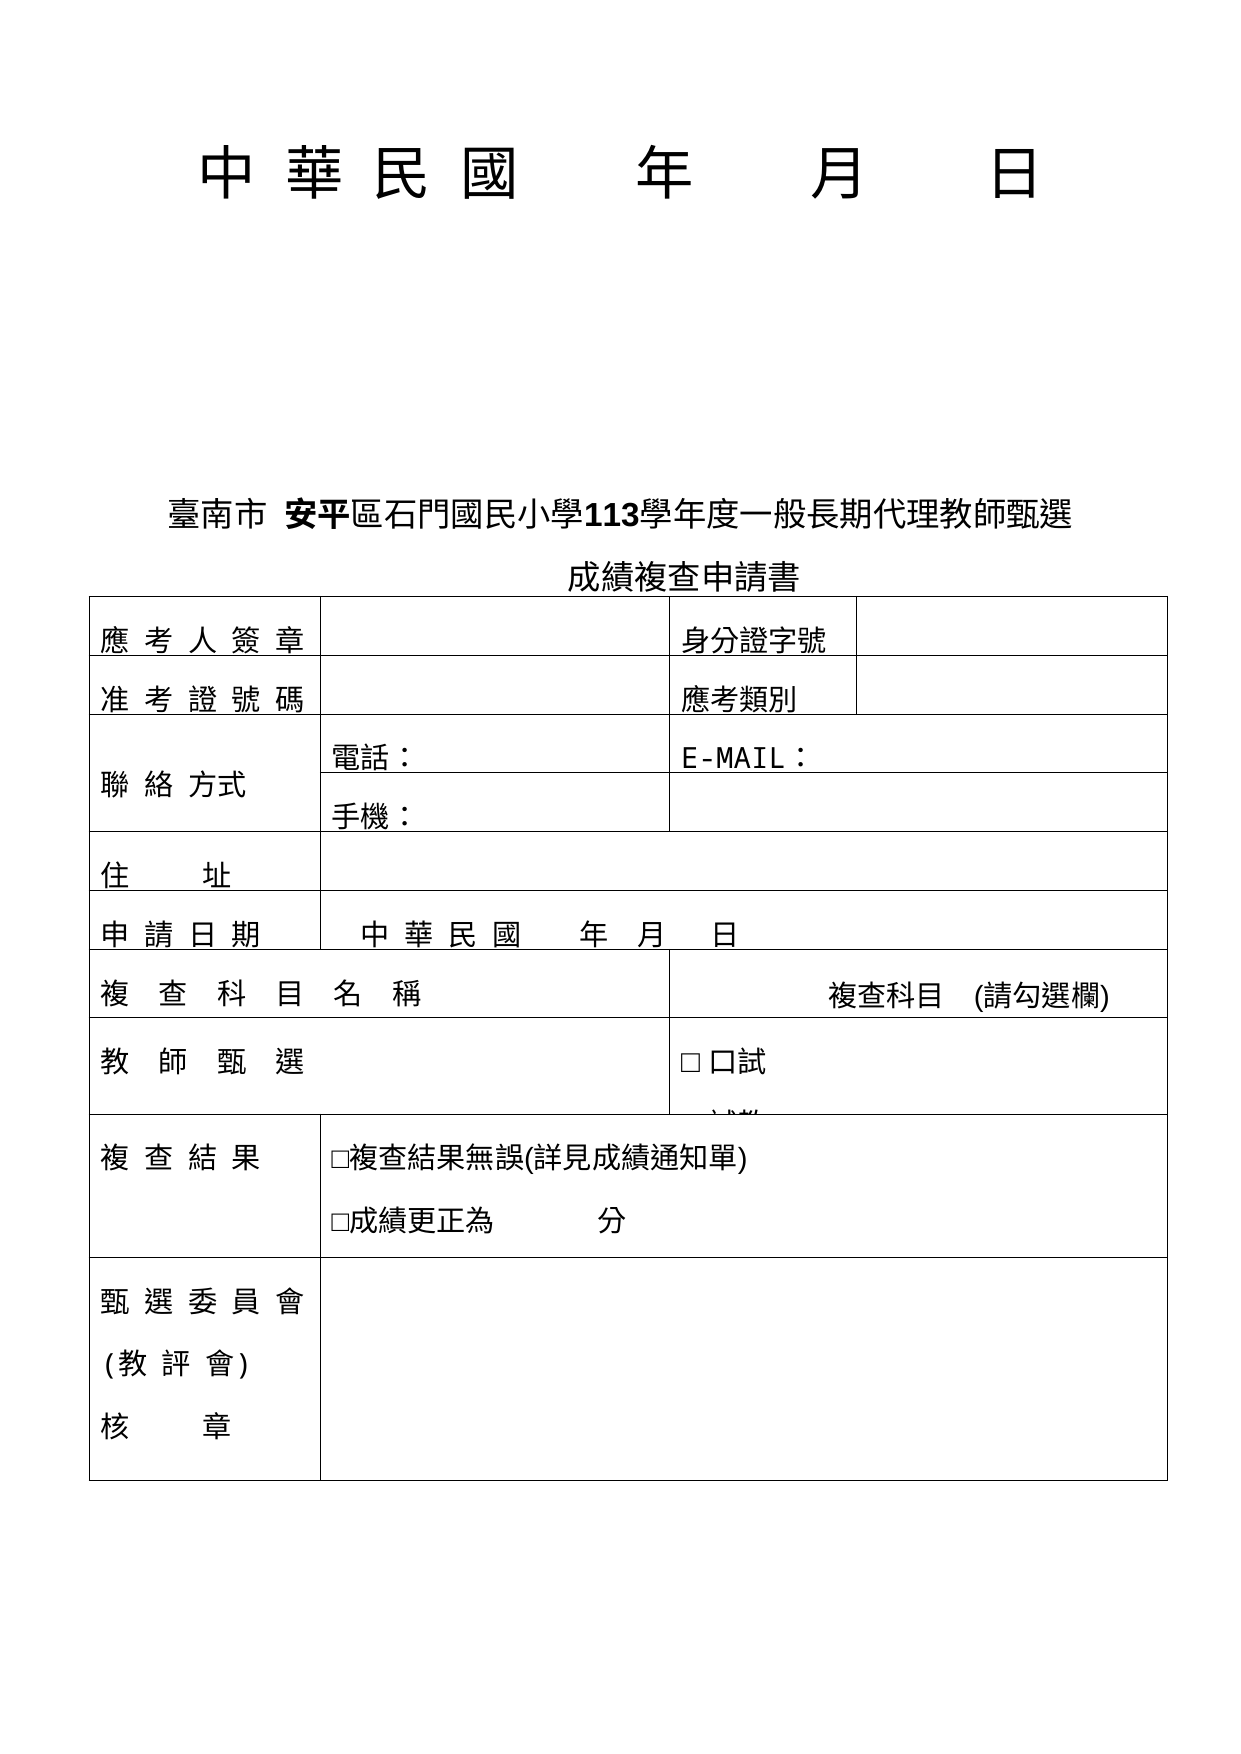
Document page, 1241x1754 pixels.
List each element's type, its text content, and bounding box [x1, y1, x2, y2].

table_cell 住 址 [90, 832, 320, 890]
table_cell 教 師 甄 選 [90, 1018, 669, 1113]
table_cell 電話： [321, 715, 669, 772]
table_cell [857, 656, 1167, 713]
text 臺南市 安平區石門國民小學113學年度一般長期代理教師甄選 [89, 471, 1152, 533]
table_cell [670, 773, 1167, 831]
table_header [857, 597, 1167, 654]
table_cell 申 請 日 期 [90, 891, 320, 949]
table_cell [321, 832, 1167, 890]
table_cell 應考類別 [670, 656, 856, 713]
table_cell 聯 絡 方式 [90, 715, 320, 831]
table_cell E-MAIL： [670, 715, 1167, 772]
table_cell □ 口試 □ 試教 [670, 1018, 1167, 1113]
table_cell □複查結果無誤(詳見成績通知單) □成績更正為 分 [321, 1115, 1167, 1257]
table_cell [321, 656, 669, 713]
table_cell 複 查 科 目 名 稱 [90, 950, 669, 1017]
table_header [321, 597, 669, 654]
text 中 華 民 國 年 月 日 [89, 96, 1152, 221]
table_cell 甄 選 委 員 會 (教 評 會) 核 章 [90, 1258, 320, 1480]
table_cell [321, 1258, 1167, 1480]
table_cell 複 查 結 果 [90, 1115, 320, 1257]
table_cell 複查科目 (請勾選欄) [670, 950, 1167, 1017]
text 成績複查申請書 [227, 533, 1152, 596]
table_cell 手機： [321, 773, 669, 831]
table_cell 中 華 民 國 年 月 日 [321, 891, 1167, 949]
table_cell 准 考 證 號 碼 [90, 656, 320, 713]
table_header 身分證字號 [670, 597, 856, 654]
table_header 應 考 人 簽 章 [90, 597, 320, 654]
